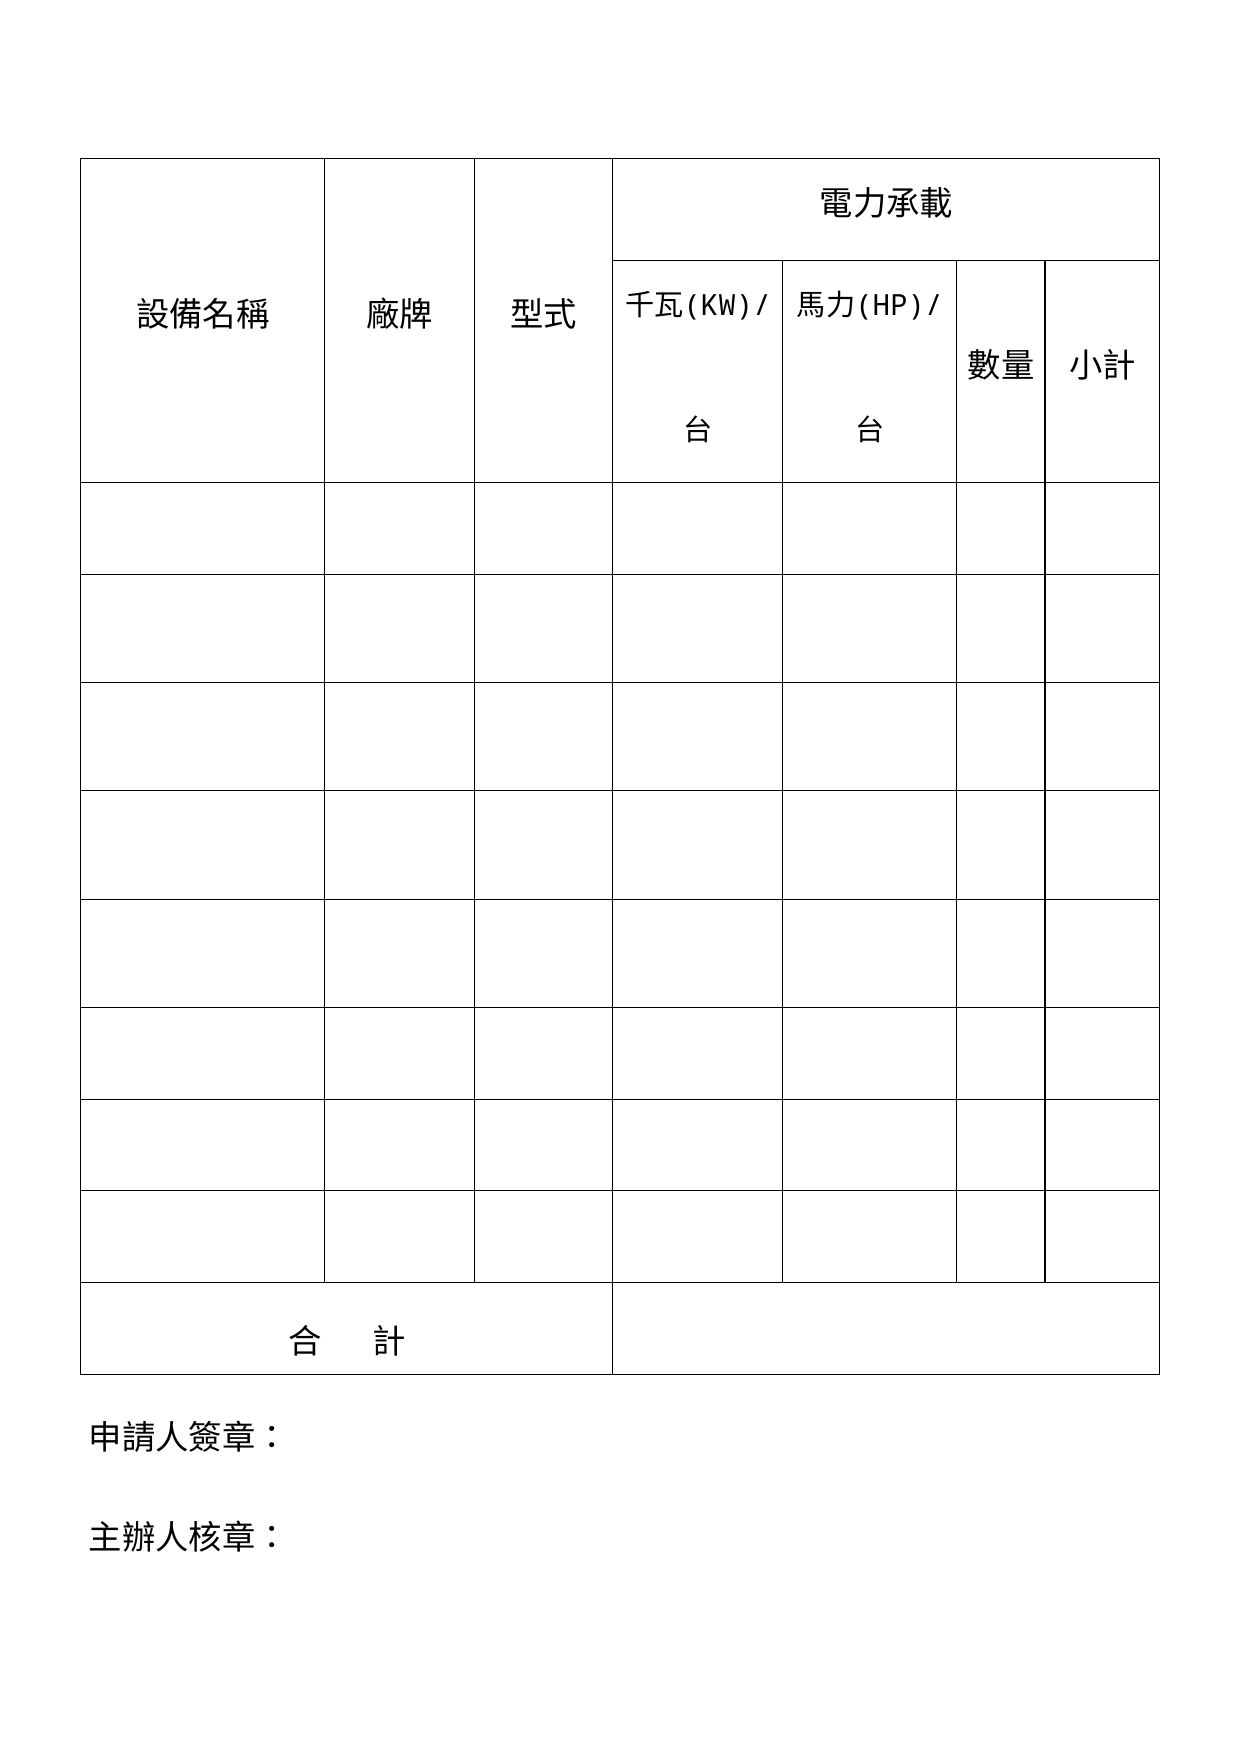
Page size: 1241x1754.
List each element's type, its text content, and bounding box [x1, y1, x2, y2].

table_cell [325, 1100, 474, 1190]
table_cell [1046, 791, 1159, 899]
table_cell [475, 1100, 612, 1190]
table_cell [325, 900, 474, 1007]
table_cell [475, 1191, 612, 1282]
table_cell 小計 [1046, 261, 1159, 482]
table_cell [613, 1191, 782, 1282]
table_cell [325, 683, 474, 790]
table_cell [475, 683, 612, 790]
table_cell [783, 1008, 956, 1099]
table_cell [1046, 900, 1159, 1007]
table_cell [81, 1100, 324, 1190]
table_cell [81, 900, 324, 1007]
table_cell [1046, 1191, 1159, 1282]
table_cell 合 計 [81, 1283, 612, 1374]
table_cell [1046, 575, 1159, 682]
table_cell [957, 1100, 1044, 1190]
table_cell [81, 575, 324, 682]
table_cell [325, 1191, 474, 1282]
table_cell [81, 1008, 324, 1099]
table_cell [613, 1008, 782, 1099]
table_cell [783, 900, 956, 1007]
table_cell [81, 483, 324, 574]
table_cell [613, 1283, 1159, 1374]
table_cell [957, 683, 1044, 790]
table_cell [957, 900, 1044, 1007]
table_cell [783, 791, 956, 899]
table_cell [783, 575, 956, 682]
table_header 設備名稱 [81, 159, 324, 482]
table_cell [475, 1008, 612, 1099]
table_cell [81, 1191, 324, 1282]
table_cell [613, 1100, 782, 1190]
table_cell [325, 1008, 474, 1099]
table_cell [613, 791, 782, 899]
table_cell [325, 483, 474, 574]
table_cell 數量 [957, 261, 1044, 482]
table_header 電力承載 [613, 159, 1159, 260]
table_cell [1046, 483, 1159, 574]
table_cell [613, 683, 782, 790]
table_cell [613, 483, 782, 574]
table_cell [957, 1008, 1044, 1099]
table_header 廠牌 [325, 159, 474, 482]
table_cell [957, 483, 1044, 574]
table_cell [1046, 1008, 1159, 1099]
table_header 型式 [475, 159, 612, 482]
text 申請人簽章： [89, 1393, 1152, 1456]
table_cell [81, 683, 324, 790]
table_cell [475, 483, 612, 574]
table_cell [475, 791, 612, 899]
table_cell [1046, 1100, 1159, 1190]
table_cell 千瓦(KW)/台 [613, 261, 782, 482]
table_cell [81, 791, 324, 899]
table_cell 馬力(HP)/台 [783, 261, 956, 482]
table_cell [325, 791, 474, 899]
table_cell [475, 575, 612, 682]
table_cell [957, 1191, 1044, 1282]
table_cell [1046, 683, 1159, 790]
table_cell [957, 791, 1044, 899]
table_cell [957, 575, 1044, 682]
table_cell [613, 900, 782, 1007]
table_cell [613, 575, 782, 682]
table_cell [475, 900, 612, 1007]
text 主辦人核章： [89, 1493, 1152, 1556]
table_cell [325, 575, 474, 682]
table_cell [783, 683, 956, 790]
table_cell [783, 1100, 956, 1190]
table_cell [783, 1191, 956, 1282]
table_cell [783, 483, 956, 574]
